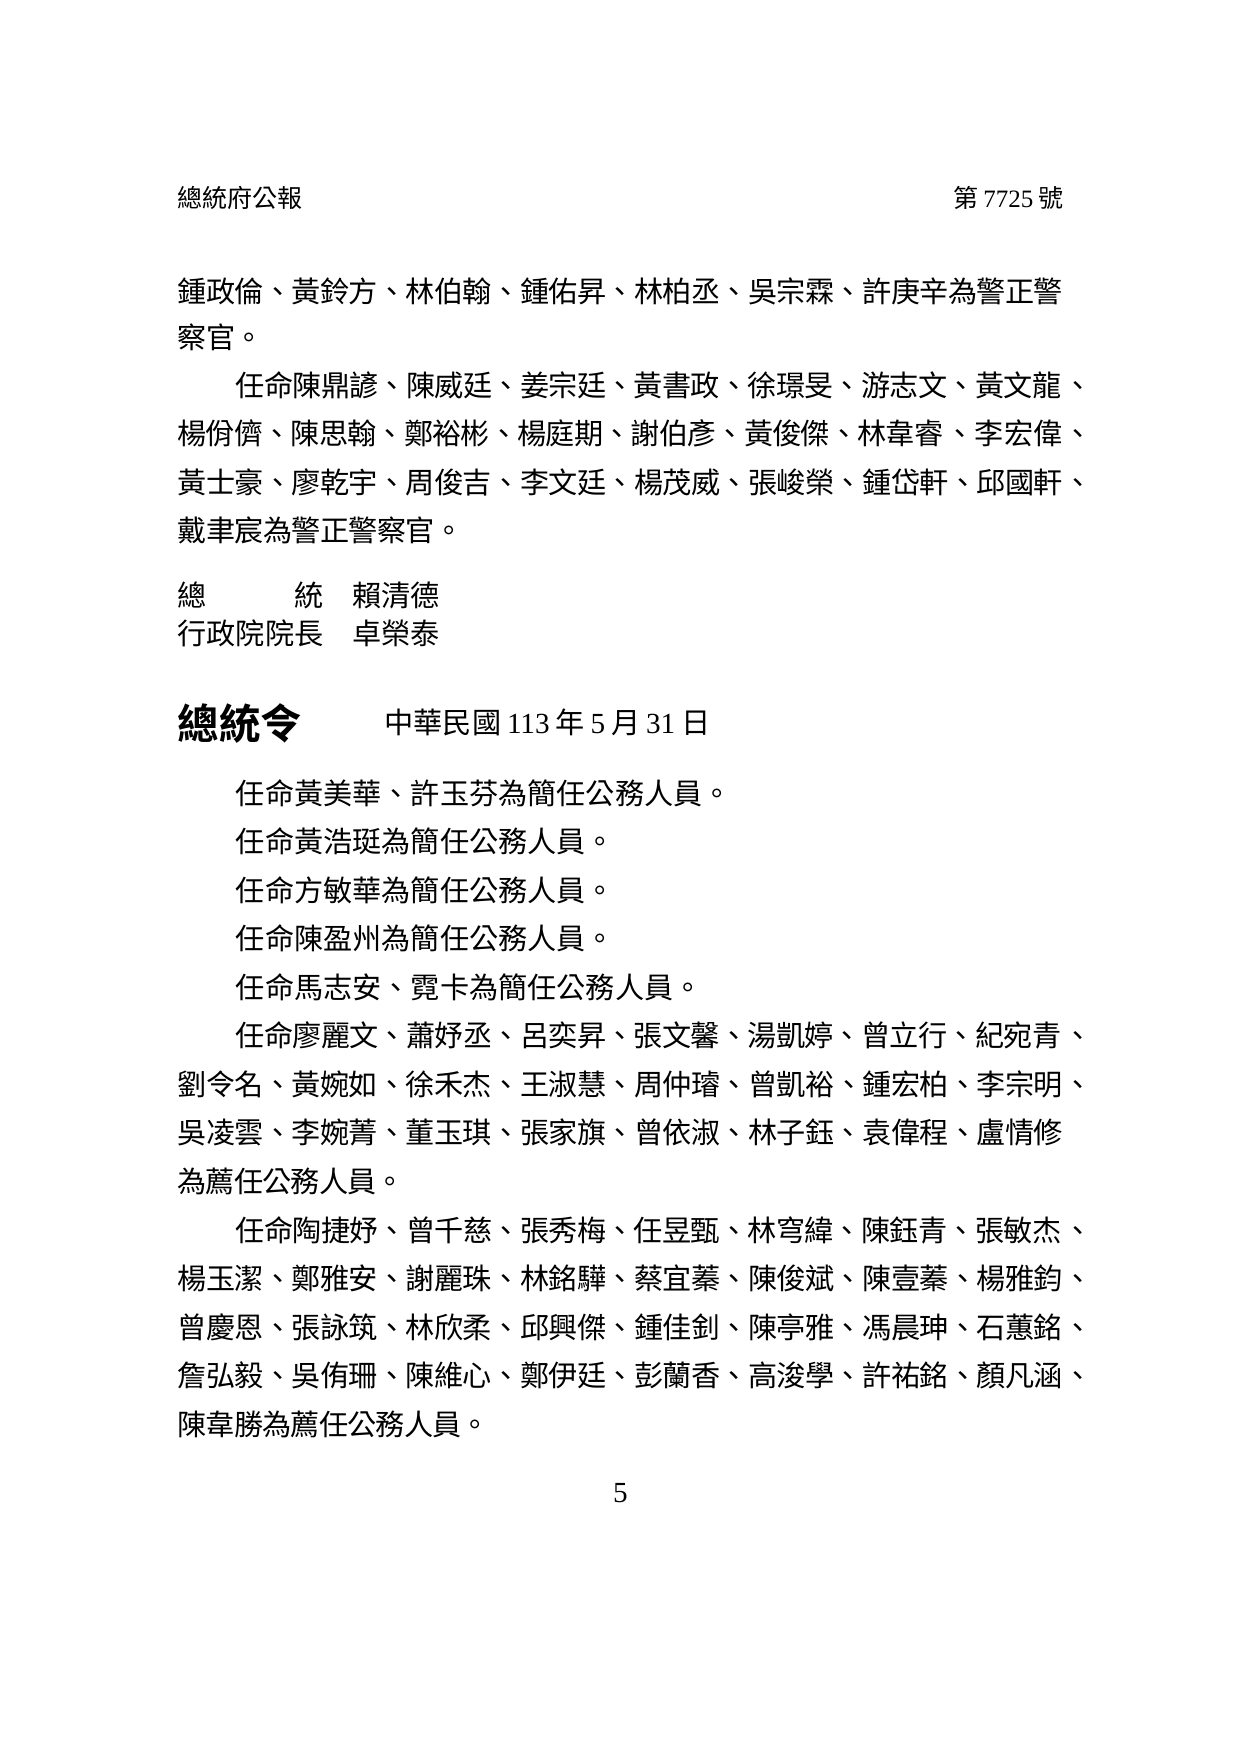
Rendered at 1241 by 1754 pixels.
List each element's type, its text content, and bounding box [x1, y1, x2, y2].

text 任命陳鼎諺、陳威廷、姜宗廷、黃書政、徐璟旻、游志文、黃文龍、楊佾儕、陳思翰、鄭裕彬、楊庭期、謝伯彥、黃俊傑、林韋睿、李宏偉、黃士豪、廖乾宇、周俊吉、李文廷、楊茂威、張峻榮、鍾岱軒、邱國軒、戴聿宸為警正警察官。 [177, 357, 1063, 552]
text 任命楊恆、陳哲煒、張繼仁、黃紹恩、許逸亭、陳建安、吳漢琳、陳金珍、沈雅欽、徐岷瓘、李天昱、陳韋智、張若禹、陳柏瑄、李致儀、余俊達、柳柏羽、蔡佳叡、林佐桓、謝孟緯、劉文傑、蔡政宏、葉昭良、鍾政倫、黃鈴方、林伯翰、鍾佑昇、林柏丞、吳宗霖、許庚辛為警正警察官。 [177, 266, 1063, 357]
text 任命陶捷妤、曾千慈、張秀梅、任昱甄、林穹緯、陳鈺青、張敏杰、楊玉潔、鄭雅安、謝麗珠、林銘驊、蔡宜蓁、陳俊斌、陳壹蓁、楊雅鈞、曾慶恩、張詠筑、林欣柔、邱興傑、鍾佳釗、陳亭雅、馮晨珅、石蕙銘、詹弘毅、吳侑珊、陳維心、鄭伊廷、彭蘭香、高浚學、許祐銘、顏凡涵、陳韋勝為薦任公務人員。 [177, 1202, 1063, 1445]
text 任命黃美華、許玉芬為簡任公務人員。 [177, 765, 1063, 814]
text 總 統 賴清德 行政院院長 卓榮泰 [177, 577, 1063, 652]
text 任命陳盈州為簡任公務人員。 [177, 911, 1063, 959]
text 任命方敏華為簡任公務人員。 [177, 862, 1063, 911]
text 任命廖麗文、蕭妤丞、呂奕昇、張文馨、湯凱婷、曾立行、紀宛青、劉令名、黃婉如、徐禾杰、王淑慧、周仲璿、曾凱裕、鍾宏柏、李宗明、吳凌雲、李婉菁、董玉琪、張家旗、曾依淑、林子鈺、袁偉程、盧情修為薦任公務人員。 [177, 1008, 1063, 1202]
table_header 總統令 [174, 677, 381, 765]
text 任命黃浩珽為簡任公務人員。 [177, 814, 1063, 862]
text 任命馬志安、霓卡為簡任公務人員。 [177, 959, 1063, 1008]
table_header 中華民國113年5月31日 [381, 677, 877, 765]
